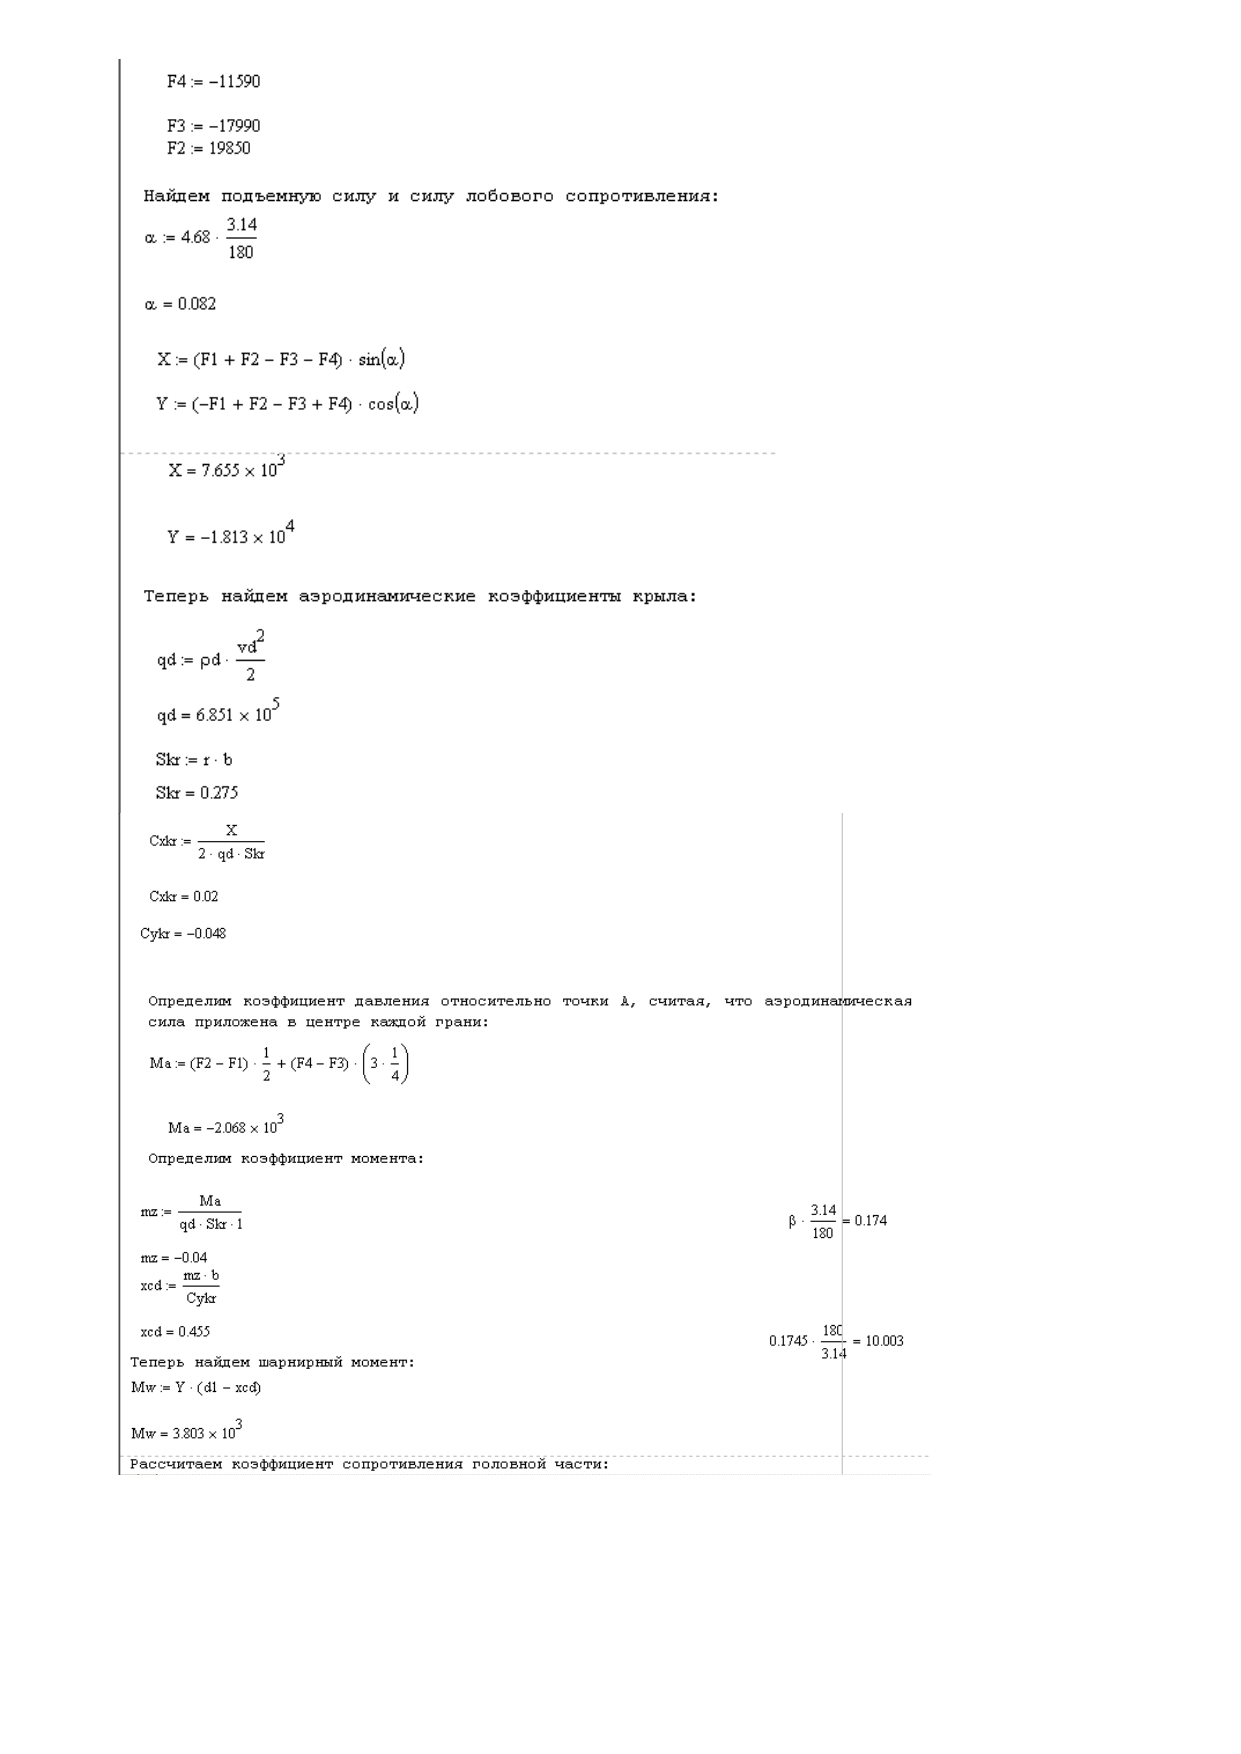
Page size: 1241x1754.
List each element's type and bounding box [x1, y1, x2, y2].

picture [118, 59, 931, 1475]
